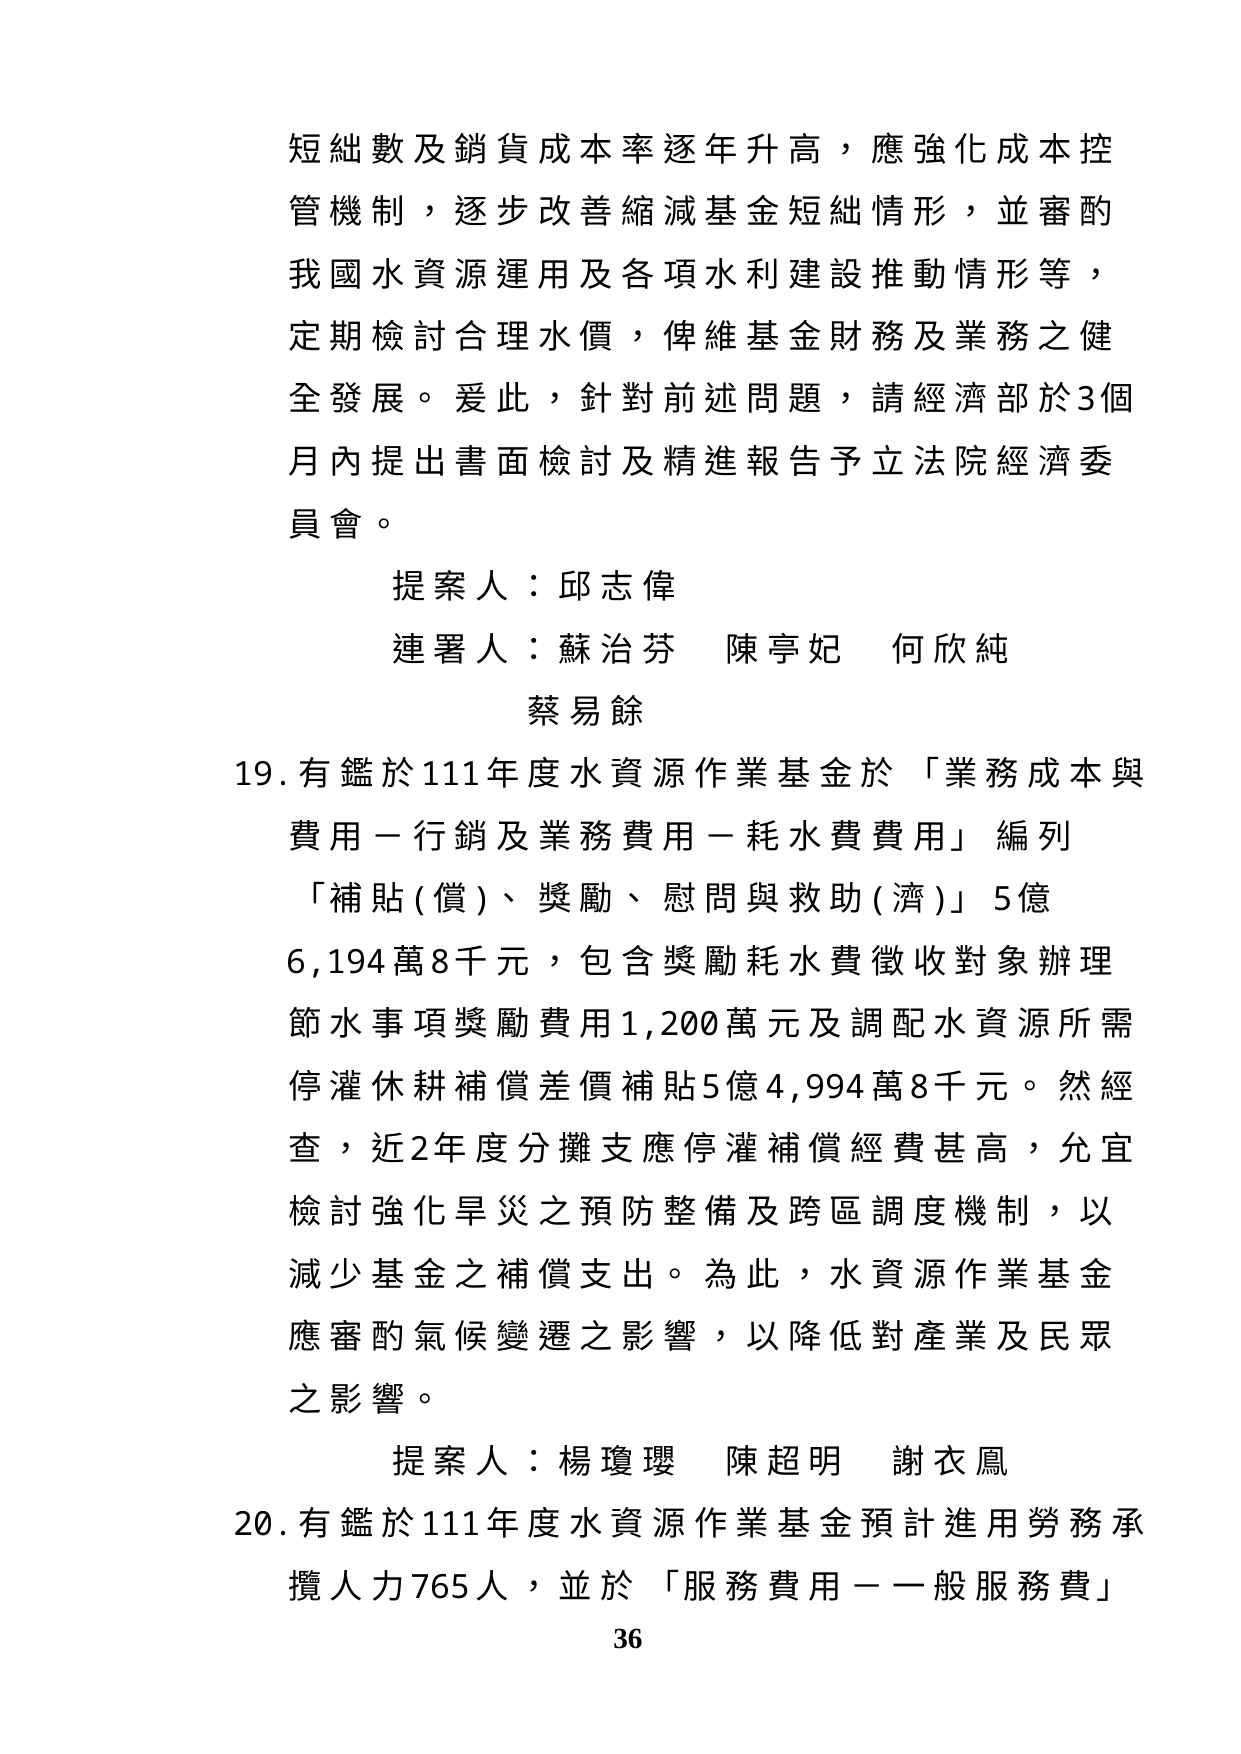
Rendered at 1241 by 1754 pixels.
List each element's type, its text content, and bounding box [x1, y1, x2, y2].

text 短絀數及銷貨成本率逐年升高，應強化成本控管機制，逐步改善縮減基金短絀情形，並審酌我國水資源運用及各項水利建設推動情形等，定期檢討合理水價，俾維基金財務及業務之健全發展。爰此，針對前述問題，請經濟部於3個月內提出書面檢討及精進報告予立法院經濟委員會。 [224, 105, 1148, 542]
text 提案人：邱志偉 [384, 542, 1044, 605]
text 19.有鑑於111年度水資源作業基金於「業務成本與費用－行銷及業務費用－耗水費費用」編列「補貼(償)、獎勵、慰問與救助(濟)」5億6,194萬8千元，包含獎勵耗水費徵收對象辦理節水事項獎勵費用1,200萬元及調配水資源所需停灌休耕補償差價補貼5億4,994萬8千元。然經查，近2年度分攤支應停灌補償經費甚高，允宜檢討強化旱災之預防整備及跨區調度機制，以減少基金之補償支出。為此，水資源作業基金應審酌氣候變遷之影響，以降低對產業及民眾之影響。 [224, 730, 1148, 1417]
text 提案人：楊瓊瓔 陳超明 謝衣鳯 [384, 1417, 1044, 1480]
text 連署人：蘇治芬 陳亭妃 何欣純 蔡易餘 [384, 605, 1044, 730]
text 20.有鑑於111年度水資源作業基金預計進用勞務承攬人力765人，並於「服務費用－一般服務費」 [224, 1480, 1148, 1605]
